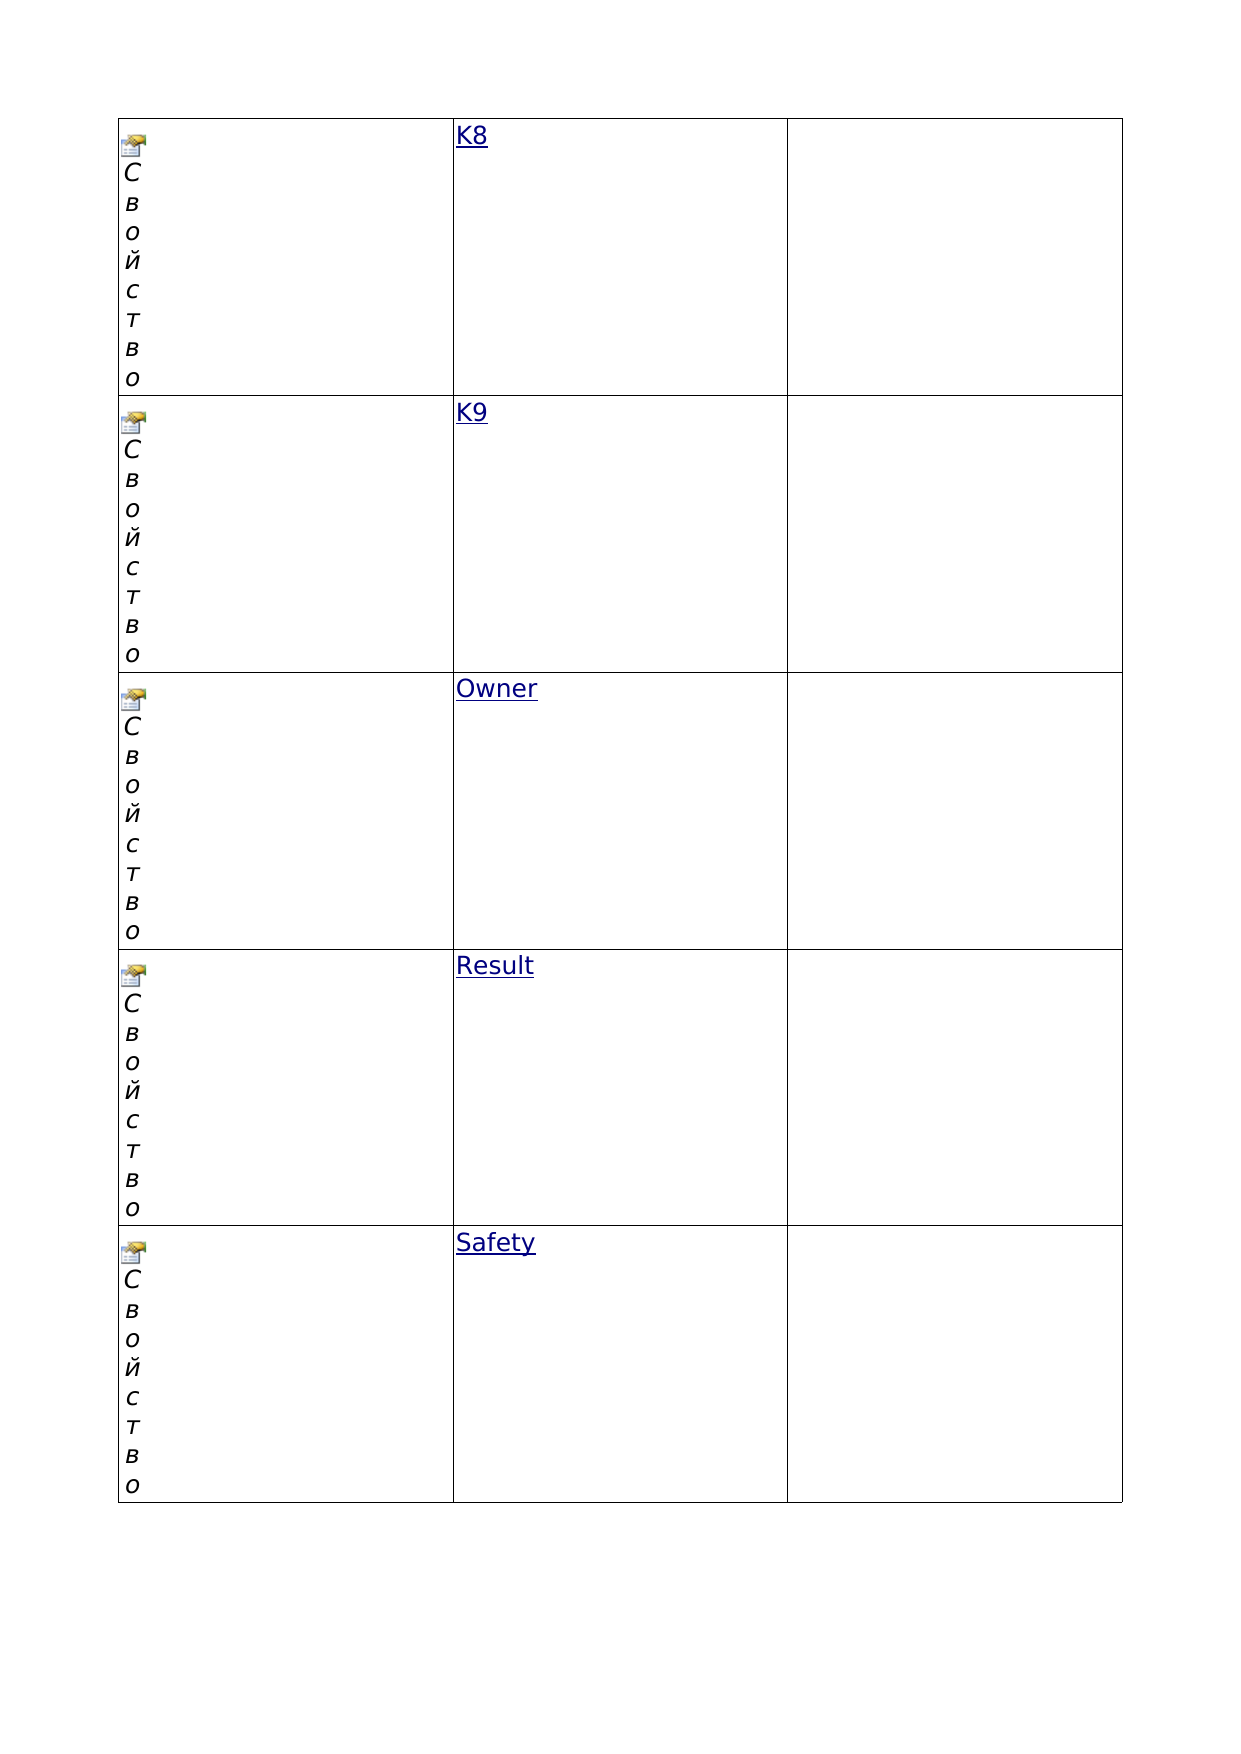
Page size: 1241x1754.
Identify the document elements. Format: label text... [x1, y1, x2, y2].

table_cell Owner [454, 673, 787, 948]
picture [121, 687, 147, 713]
picture [121, 133, 147, 159]
table_cell Safety [454, 1226, 787, 1502]
picture [121, 963, 147, 989]
table_cell K9 [454, 396, 787, 672]
table_cell [119, 950, 453, 1225]
table_cell [788, 673, 1122, 948]
table_cell [788, 950, 1122, 1225]
table_cell [119, 119, 453, 395]
picture [121, 410, 147, 436]
table_cell [119, 673, 453, 948]
table_cell [119, 1226, 453, 1502]
picture [121, 1240, 147, 1266]
table_cell [119, 396, 453, 672]
table_cell [788, 396, 1122, 672]
table_cell Result [454, 950, 787, 1225]
table_cell [788, 119, 1122, 395]
table_cell K8 [454, 119, 787, 395]
table_cell [788, 1226, 1122, 1502]
